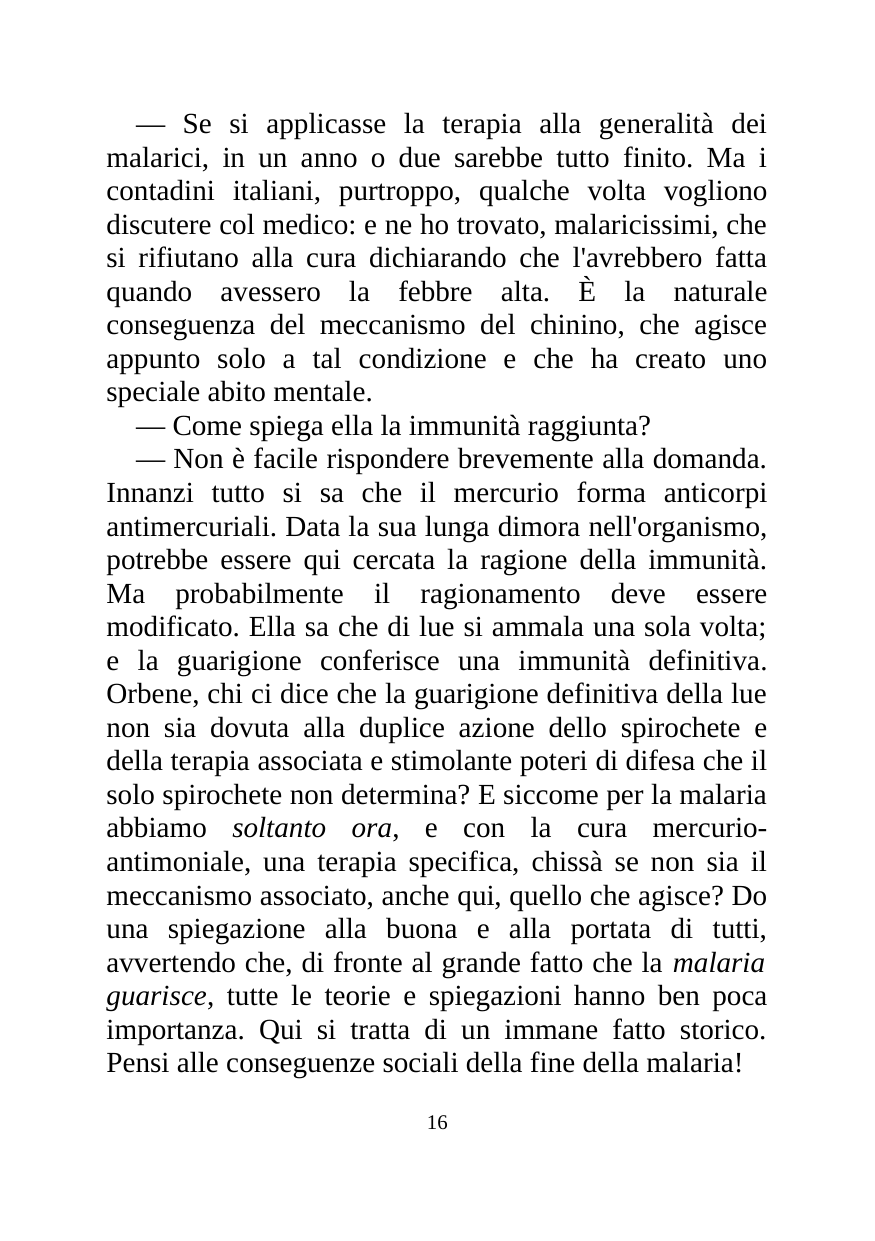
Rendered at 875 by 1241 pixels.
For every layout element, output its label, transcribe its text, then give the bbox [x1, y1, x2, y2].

text — Come spiega ella la immunità raggiunta? [106, 408, 768, 442]
text — Se si applicasse la terapia alla generalità dei malarici, in un anno o due sarebbe tutto finito. Ma i contadini italiani, purtroppo, qualche volta vogliono discutere col medico: e ne ho trovato, malaricissimi, che si rifiutano alla cura dichiarando che l'avrebbero fatta quando avessero la febbre alta. È la naturale conseguenza del meccanismo del chinino, che agisce appunto solo a tal condizione e che ha creato uno speciale abito mentale. [106, 106, 768, 408]
text — Non è facile rispondere brevemente alla domanda. Innanzi tutto si sa che il mercurio forma anticorpi antimercuriali. Data la sua lunga dimora nell'organismo, potrebbe essere qui cercata la ragione della immunità. Ma probabilmente il ragionamento deve essere modificato. Ella sa che di lue si ammala una sola volta; e la guarigione conferisce una immunità definitiva. Orbene, chi ci dice che la guarigione definitiva della lue non sia dovuta alla duplice azione dello spirochete e della terapia associata e stimolante poteri di difesa che il solo spirochete non determina? E siccome per la malaria abbiamo soltanto ora, e con la cura mercurio-antimoniale, una terapia specifica, chissà se non sia il meccanismo associato, anche qui, quello che agisce? Do una spiegazione alla buona e alla portata di tutti, avvertendo che, di fronte al grande fatto che la malaria guarisce, tutte le teorie e spiegazioni hanno ben poca importanza. Qui si tratta di un immane fatto storico. Pensi alle conseguenze sociali della fine della malaria! [106, 442, 768, 1079]
